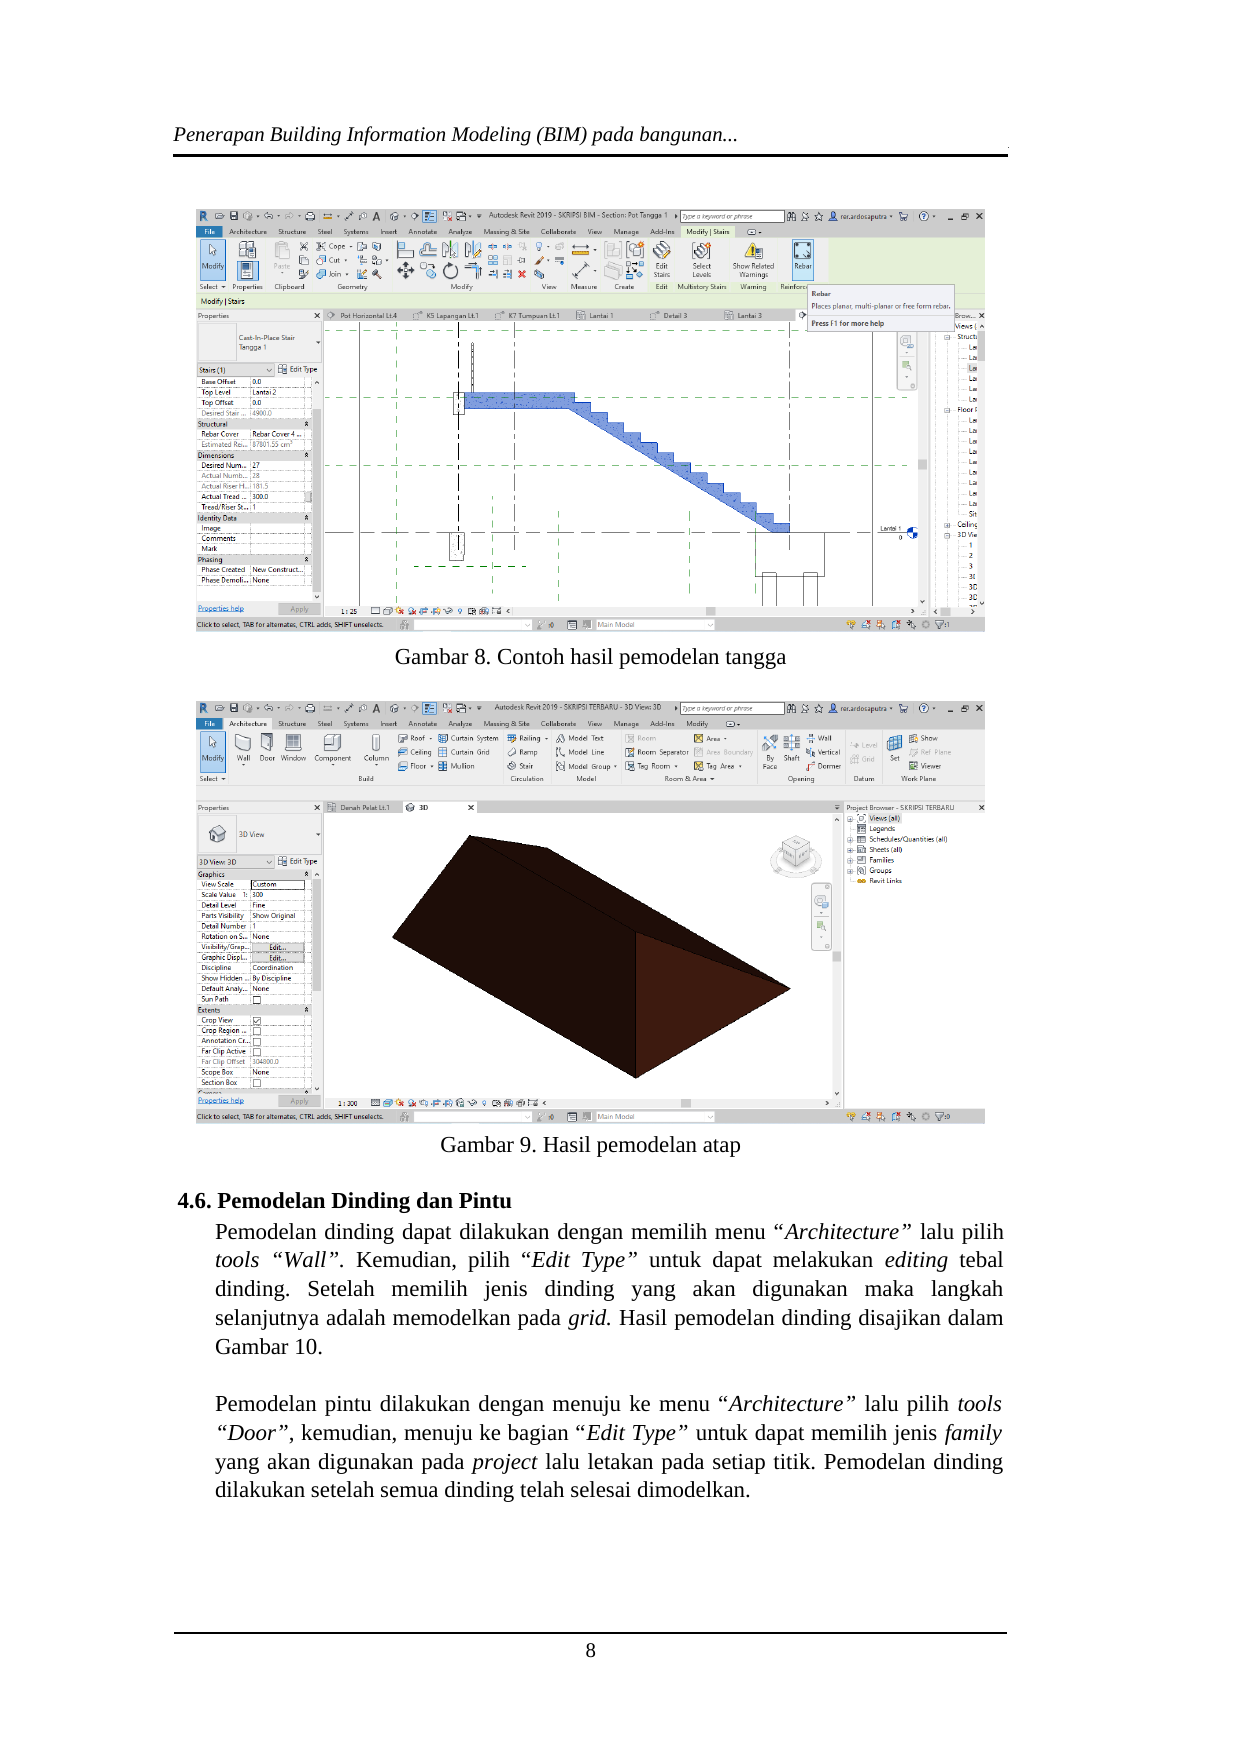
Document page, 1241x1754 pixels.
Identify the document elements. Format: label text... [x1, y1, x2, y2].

picture [196, 701, 985, 1124]
picture [196, 209, 985, 632]
text Gambar 9. Hasil pemodelan atap [177, 702, 1004, 1158]
list Pemodelan dinding dapat dilakukan dengan memilih menu “Architecture” lalu pilih tools “Wall”. Kemudian, pilih “Edit Type” untuk dapat melakukan editing tebal dinding. Setelah memilih jenis dinding yang akan digunakan maka langkah selanjutnya adalah memodelkan pada grid. Hasil pemodelan dinding disajikan dalam Gambar 10. [177, 1213, 1004, 1359]
list Pemodelan pintu dilakukan dengan menuju ke menu “Architecture” lalu pilih tools “Door”, kemudian, menuju ke bagian “Edit Type” untuk dapat memilih jenis family yang akan digunakan pada project lalu letakan pada setiap titik. Pemodelan dinding dilakukan setelah semua dinding telah selesai dimodelkan. [177, 1388, 1004, 1503]
list 4.6. Pemodelan Dinding dan Pintu [177, 1187, 1004, 1213]
text Gambar 8. Contoh hasil pemodelan tangga [177, 209, 1004, 669]
